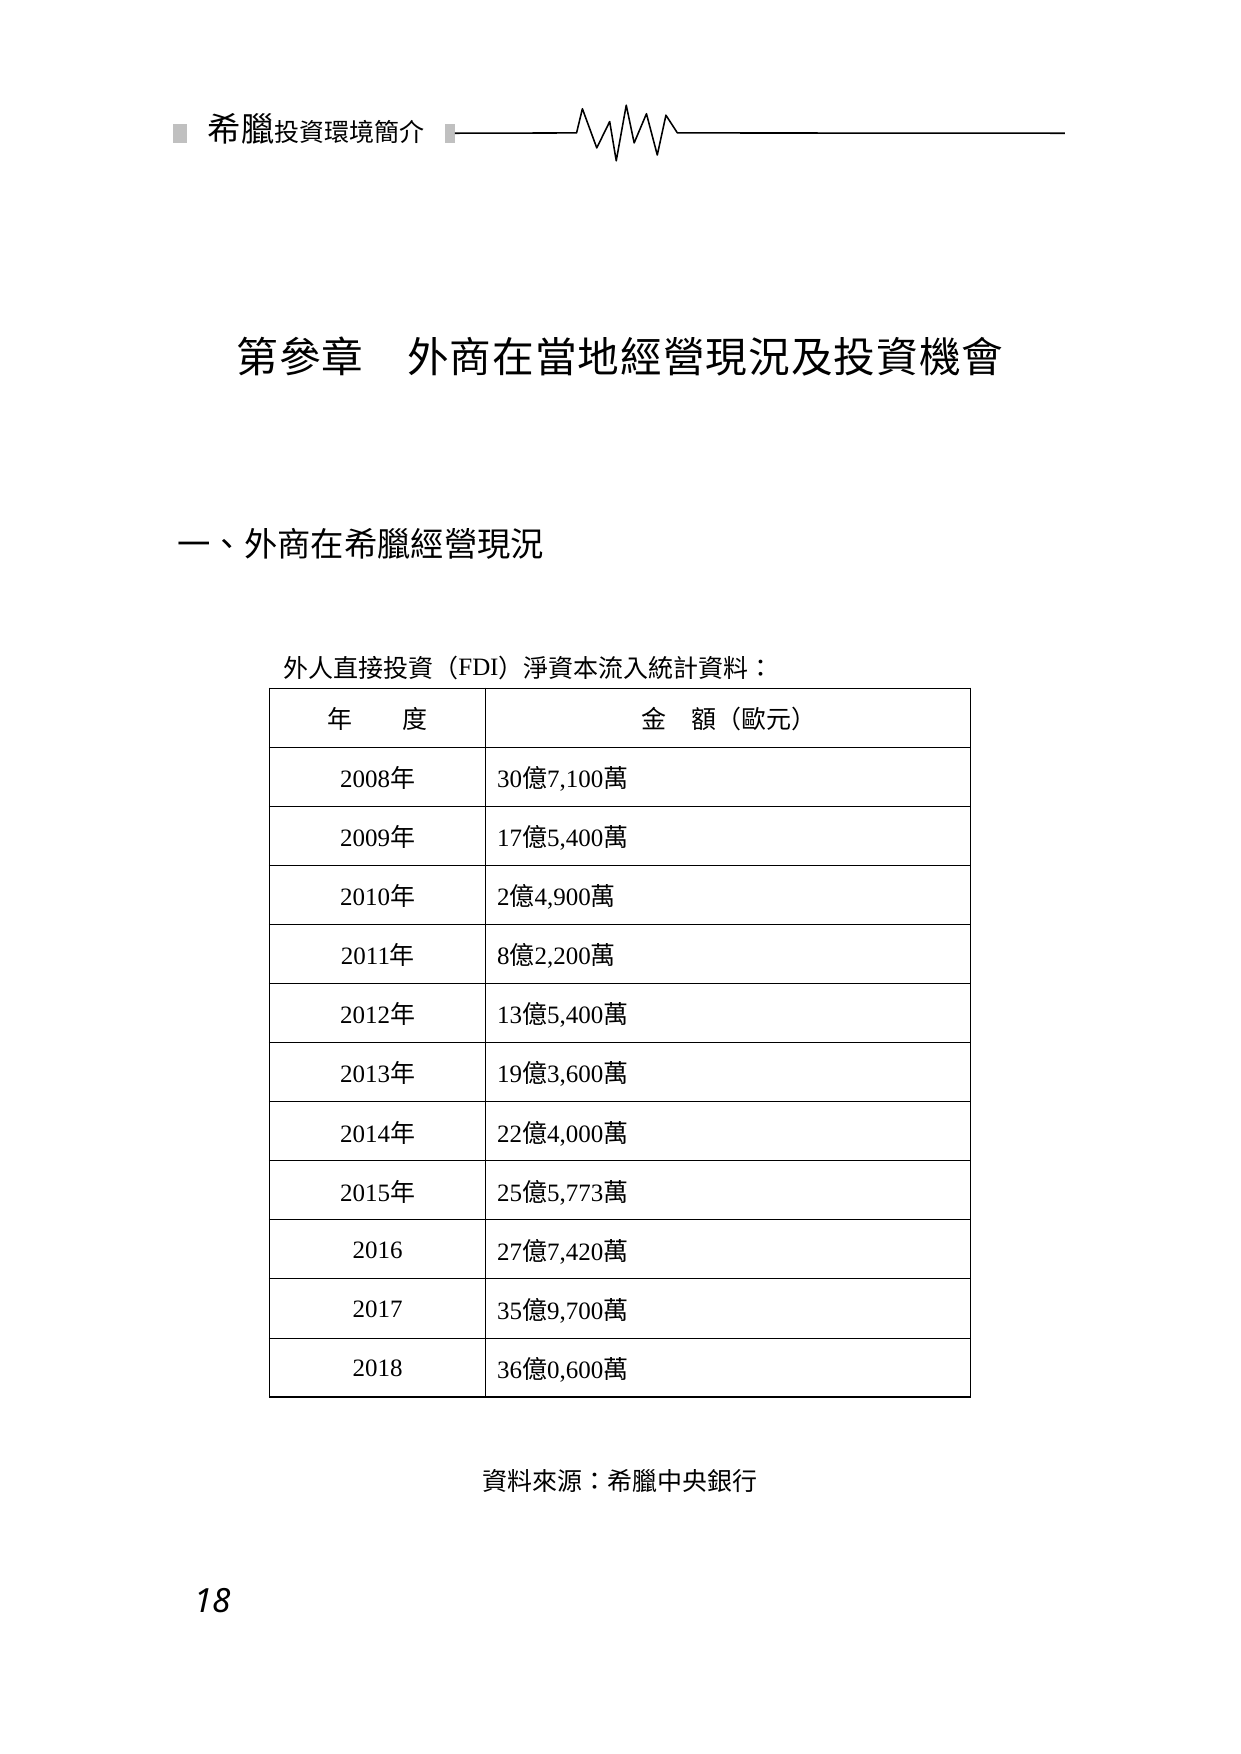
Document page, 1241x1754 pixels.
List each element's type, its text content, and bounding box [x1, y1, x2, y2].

table_cell 36億0,600萬 [486, 1339, 970, 1396]
table_cell 13億5,400萬 [486, 984, 970, 1042]
text 外人直接投資（FDI）淨資本流入統計資料： [233, 625, 1063, 688]
table_cell 2008年 [270, 748, 485, 806]
table_cell 19億3,600萬 [486, 1043, 970, 1101]
table_cell 22億4,000萬 [486, 1102, 970, 1160]
table_cell 2013年 [270, 1043, 485, 1101]
table_cell 2015年 [270, 1161, 485, 1219]
table_cell 2012年 [270, 984, 485, 1042]
table_cell 2017 [270, 1279, 485, 1337]
table_cell 2014年 [270, 1102, 485, 1160]
table_header 年 度 [270, 689, 485, 747]
table_cell 8億2,200萬 [486, 925, 970, 983]
table_cell 2009年 [270, 807, 485, 865]
table_cell 2018 [270, 1339, 485, 1396]
table_cell 27億7,420萬 [486, 1220, 970, 1278]
table_cell 17億5,400萬 [486, 807, 970, 865]
table_cell 2011年 [270, 925, 485, 983]
table_cell 2億4,900萬 [486, 866, 970, 924]
text 一、外商在希臘經營現況 [177, 500, 1063, 563]
table_cell 30億7,100萬 [486, 748, 970, 806]
table_cell 25億5,773萬 [486, 1161, 970, 1219]
text 資料來源：希臘中央銀行 [177, 1438, 1063, 1500]
table_header 金 額（歐元） [486, 689, 970, 747]
table_cell 35億9,700萬 [486, 1279, 970, 1337]
text 第參章 外商在當地經營現況及投資機會 [177, 313, 1063, 375]
table_cell 2016 [270, 1220, 485, 1278]
table_cell 2010年 [270, 866, 485, 924]
